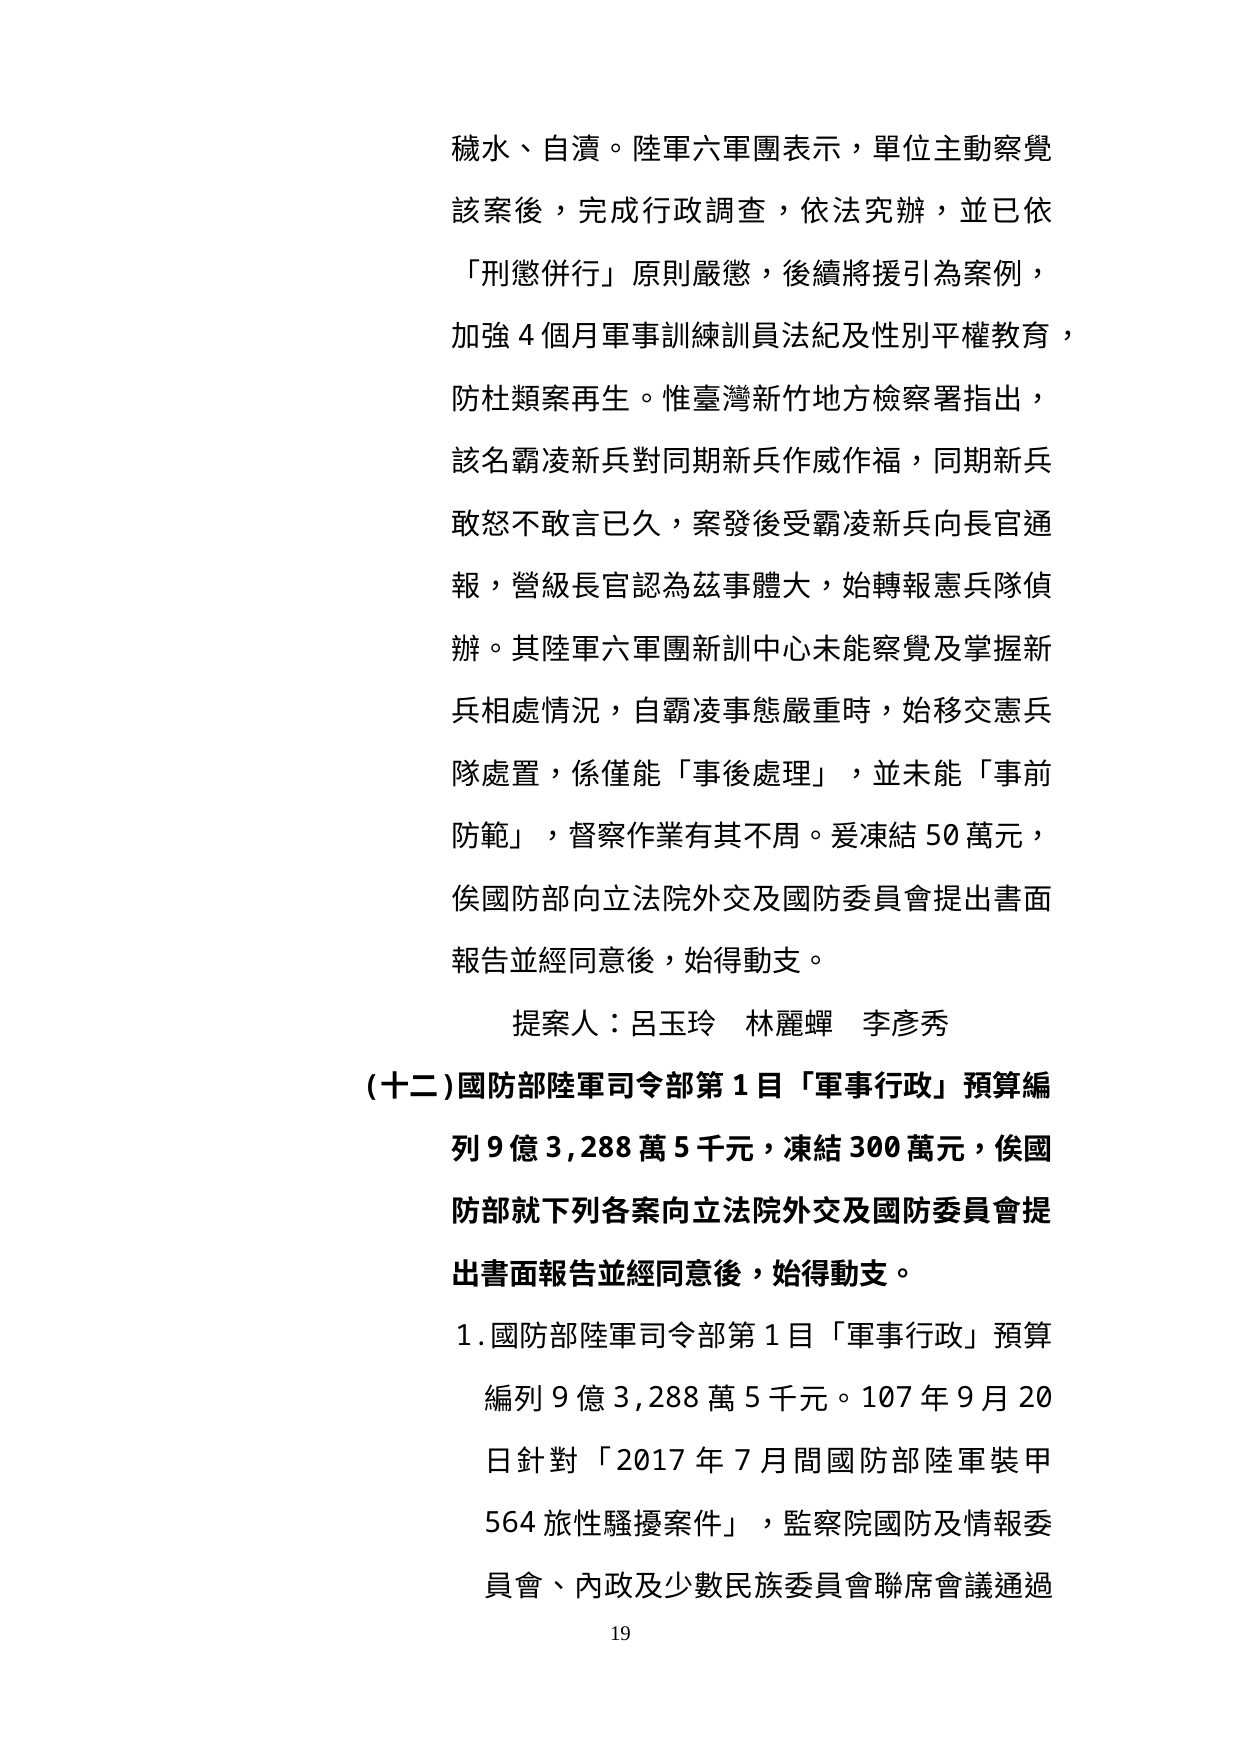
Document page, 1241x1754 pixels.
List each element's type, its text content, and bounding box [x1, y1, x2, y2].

text 1.國防部陸軍司令部第1目「軍事行政」預算編列9億3,288萬5千元。107年9月20日針對「2017年7月間國防部陸軍裝甲564旅性騷擾案件」，監察院國防及情報委員會、內政及少數民族委員會聯席會議通過 [455, 1292, 1053, 1605]
text (十一)國防部陸軍司令部第1目「軍事行政」項下「督察作業」中「業務費」預算編列523萬4千元，辦理軍風紀相關督察業務。經查，107年6月陸軍六軍團206旅新訓中心，1名軍事訓練役新兵霸凌另1名同梯同袍，強逼對方喝穢水、自瀆。陸軍六軍團表示，單位主動察覺該案後，完成行政調查，依法究辦，並已依「刑懲併行」原則嚴懲，後續將援引為案例，加強4個月軍事訓練訓員法紀及性別平權教育，防杜類案再生。惟臺灣新竹地方檢察署指出，該名霸凌新兵對同期新兵作威作福，同期新兵敢怒不敢言已久，案發後受霸凌新兵向長官通報，營級長官認為茲事體大，始轉報憲兵隊偵辦。其陸軍六軍團新訓中心未能察覺及掌握新兵相處情況，自霸凌事態嚴重時，始移交憲兵隊處置，係僅能「事後處理」，並未能「事前防範」，督察作業有其不周。爰凍結50萬元，俟國防部向立法院外交及國防委員會提出書面報告並經同意後，始得動支。 [362, 105, 1053, 980]
text (十二)國防部陸軍司令部第1目「軍事行政」預算編列9億3,288萬5千元，凍結300萬元，俟國防部就下列各案向立法院外交及國防委員會提出書面報告並經同意後，始得動支。 [362, 1042, 1053, 1292]
text 提案人：呂玉玲 林麗蟬 李彥秀 [512, 980, 1053, 1042]
